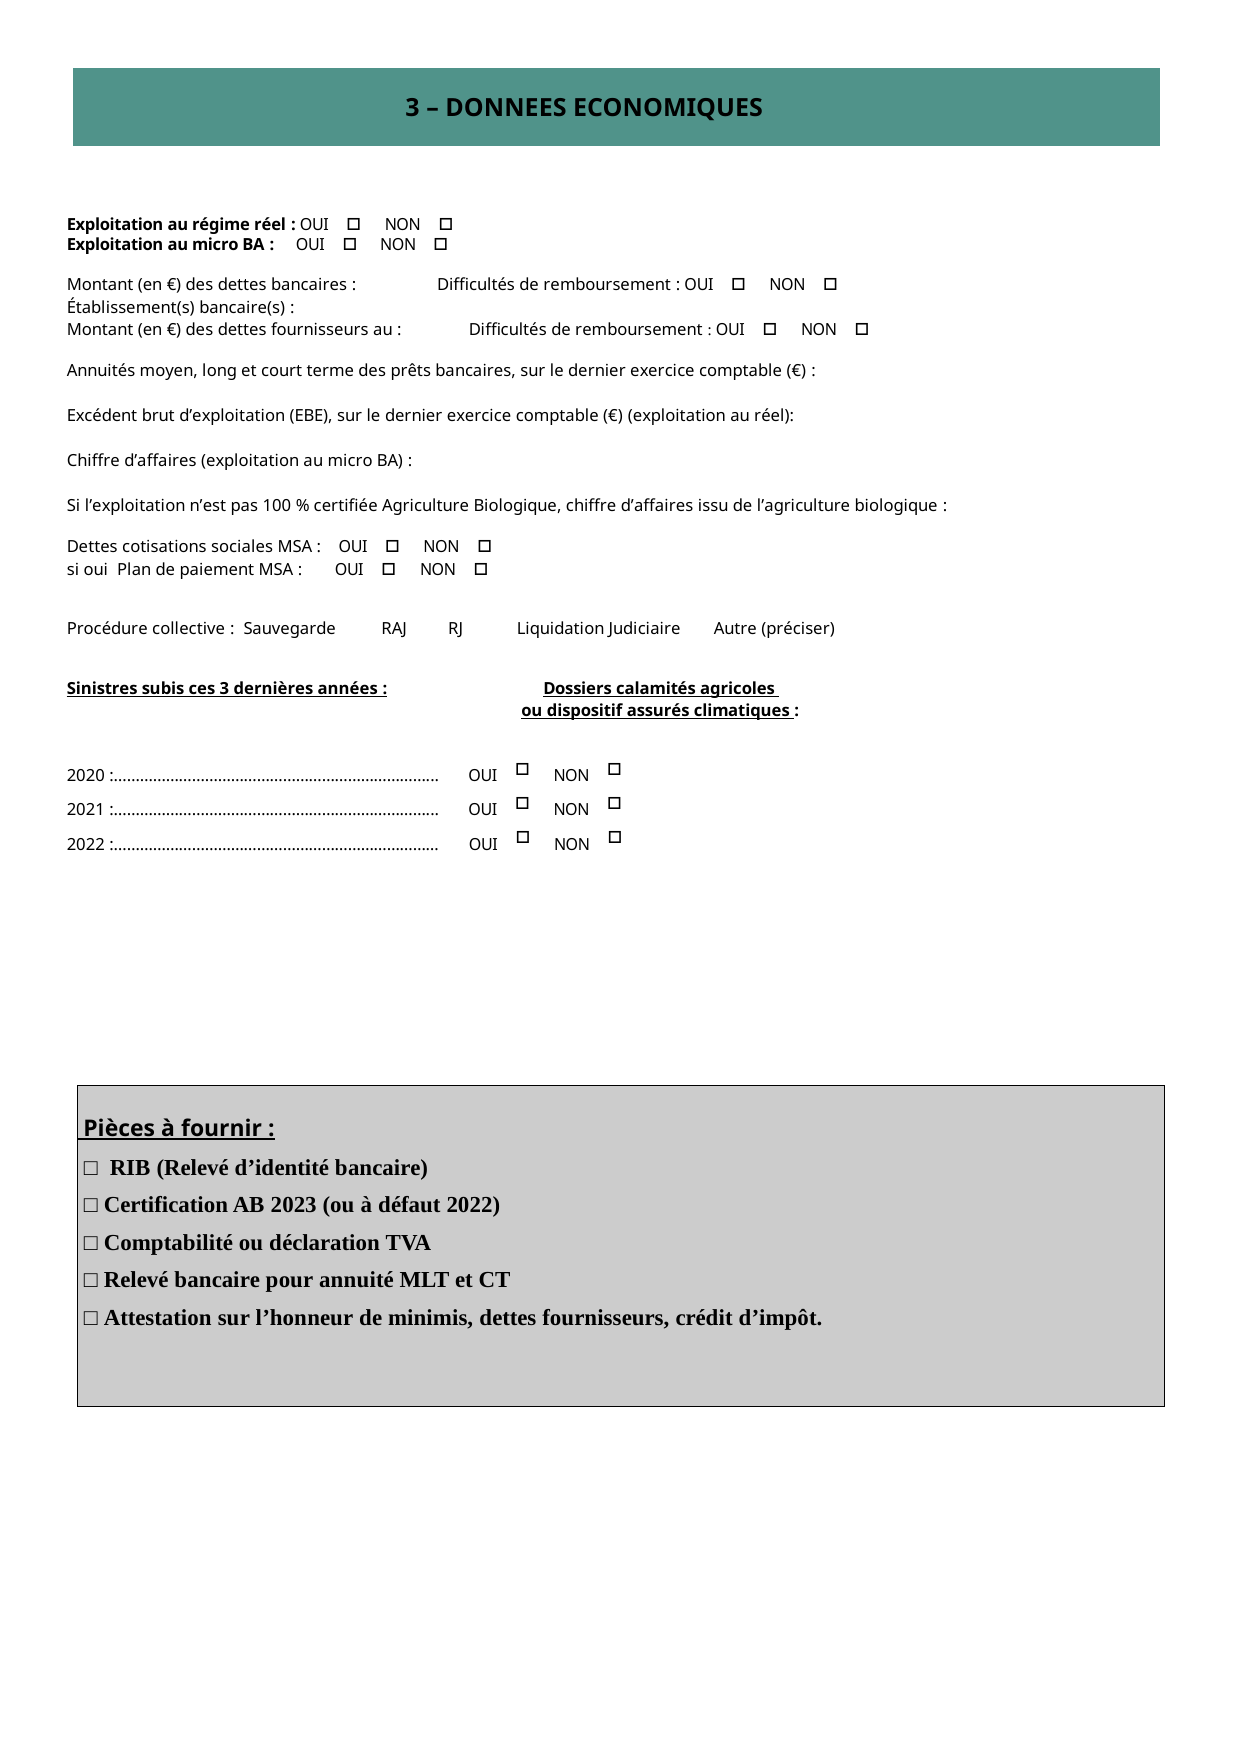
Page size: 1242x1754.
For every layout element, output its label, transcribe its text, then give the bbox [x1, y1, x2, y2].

text Sinistres subis ces 3 dernières années : Dossiers calamités agricoles [67, 677, 1137, 699]
text Procédure collective : Sauvegarde  RAJ  RJ  Liquidation Judiciaire  Autre (préciser)  [67, 617, 1137, 640]
text Montant (en €) des dettes bancaires : Difficultés de remboursement : OUI o NON o [67, 273, 1137, 296]
text ou dispositif assurés climatiques : [67, 699, 1137, 722]
text Établissement(s) bancaire(s) : [67, 296, 1137, 318]
text Excédent brut d’exploitation (EBE), sur le dernier exercice comptable (€) (exploitation au réel): [67, 404, 1137, 427]
text Dettes cotisations sociales MSA : OUI o NON o [67, 535, 1137, 558]
text Annuités moyen, long et court terme des prêts bancaires, sur le dernier exercice comptable (€) : [67, 359, 1137, 382]
text Si l’exploitation n’est pas 100 % certifiée Agriculture Biologique, chiffre d’affaires issu de l’agriculture biologique : [67, 494, 1137, 517]
text 2022 :………………………………………………………………… OUI o NON o [67, 832, 1137, 855]
text Chiffre d’affaires (exploitation au micro BA) : [67, 449, 1137, 472]
text Montant (en €) des dettes fournisseurs au : Difficultés de remboursement : OUI o NON o [67, 318, 1137, 341]
text 2021 :………………………………………………………………... OUI o NON o [67, 798, 1137, 821]
text Exploitation au régime réel : OUI o NON o [67, 215, 1137, 235]
text Exploitation au micro BA : OUI o NON o [67, 235, 1137, 254]
text 2020 :………………………………………………………………... OUI o NON o [67, 764, 1137, 786]
text si oui Plan de paiement MSA : OUI o NON o [67, 558, 1137, 580]
